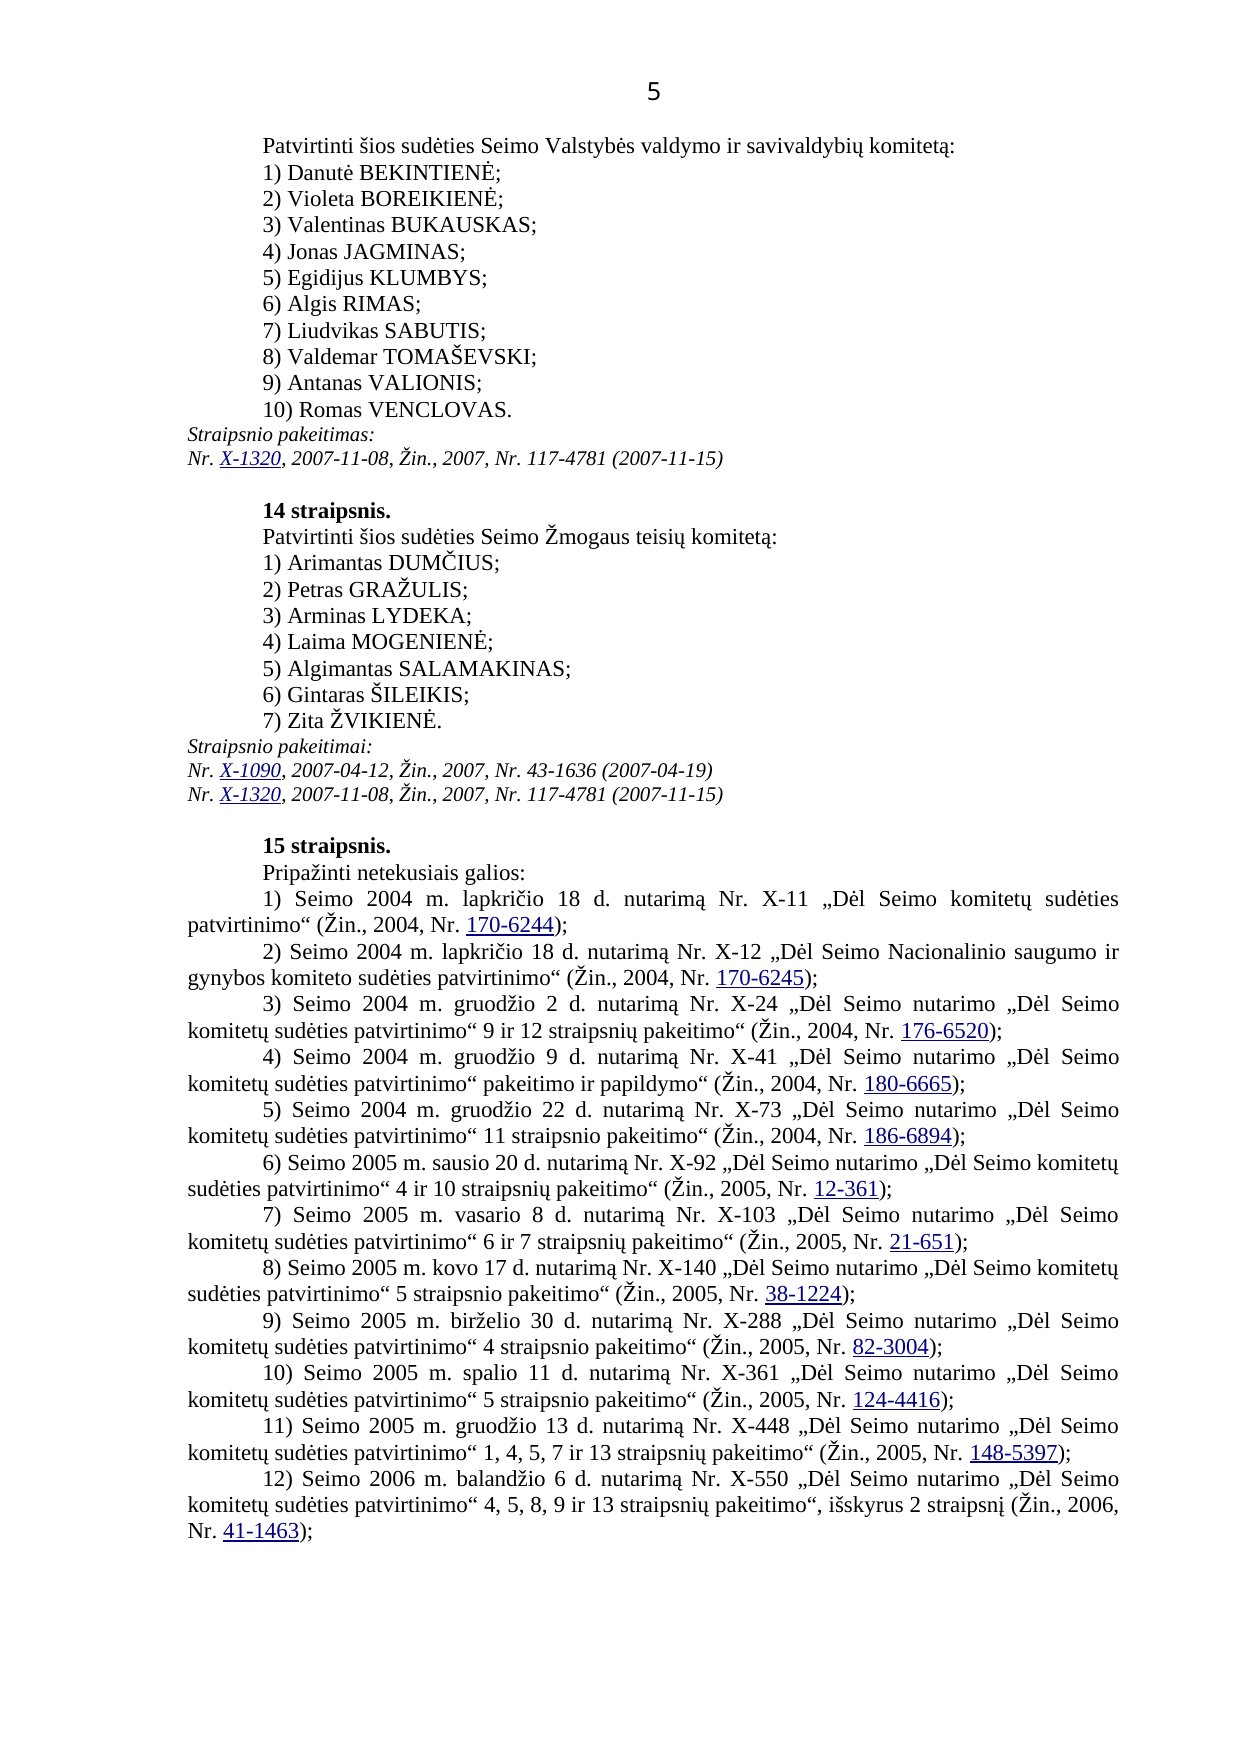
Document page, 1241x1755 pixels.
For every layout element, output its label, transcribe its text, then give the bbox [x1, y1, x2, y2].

text Nr. X-1320, 2007-11-08, Žin., 2007, Nr. 117-4781 (2007-11-15) [187, 782, 1120, 806]
text Nr. X-1090, 2007-04-12, Žin., 2007, Nr. 43-1636 (2007-04-19) [187, 758, 1120, 782]
text 15 straipsnis. [187, 832, 1120, 859]
text 3) Seimo 2004 m. gruodžio 2 d. nutarimą Nr. X-24 „Dėl Seimo nutarimo „Dėl Seimo komitetų sudėties patvirtinimo“ 9 ir 12 straipsnių pakeitimo“ (Žin., 2004, Nr. 176-6520); [187, 991, 1120, 1043]
text 3) Valentinas BUKAUSKAS; [187, 211, 1120, 238]
text 4) Jonas JAGMINAS; [187, 238, 1120, 264]
text 2) Violeta BOREIKIENĖ; [187, 185, 1120, 211]
text Pripažinti netekusiais galios: [187, 859, 1120, 885]
text 8) Valdemar TOMAŠEVSKI; [187, 343, 1120, 369]
text Straipsnio pakeitimas: [187, 422, 1120, 446]
text 4) Seimo 2004 m. gruodžio 9 d. nutarimą Nr. X-41 „Dėl Seimo nutarimo „Dėl Seimo komitetų sudėties patvirtinimo“ pakeitimo ir papildymo“ (Žin., 2004, Nr. 180-6665); [187, 1043, 1120, 1096]
text 12) Seimo 2006 m. balandžio 6 d. nutarimą Nr. X-550 „Dėl Seimo nutarimo „Dėl Seimo komitetų sudėties patvirtinimo“ 4, 5, 8, 9 ir 13 straipsnių pakeitimo“, išskyrus 2 straipsnį (Žin., 2006, Nr. 41-1463); [187, 1465, 1120, 1544]
text Patvirtinti šios sudėties Seimo Valstybės valdymo ir savivaldybių komitetą: [187, 132, 1120, 159]
text Straipsnio pakeitimai: [187, 734, 1120, 758]
text 8) Seimo 2005 m. kovo 17 d. nutarimą Nr. X-140 „Dėl Seimo nutarimo „Dėl Seimo komitetų sudėties patvirtinimo“ 5 straipsnio pakeitimo“ (Žin., 2005, Nr. 38-1224); [187, 1254, 1120, 1307]
text 11) Seimo 2005 m. gruodžio 13 d. nutarimą Nr. X-448 „Dėl Seimo nutarimo „Dėl Seimo komitetų sudėties patvirtinimo“ 1, 4, 5, 7 ir 13 straipsnių pakeitimo“ (Žin., 2005, Nr. 148-5397); [187, 1412, 1120, 1465]
text 4) Laima MOGENIENĖ; [187, 628, 1120, 655]
text 1) Seimo 2004 m. lapkričio 18 d. nutarimą Nr. X-11 „Dėl Seimo komitetų sudėties patvirtinimo“ (Žin., 2004, Nr. 170-6244); [187, 885, 1120, 938]
text 7) Liudvikas SABUTIS; [187, 317, 1120, 343]
text 5) Algimantas SALAMAKINAS; [187, 655, 1120, 681]
text 7) Zita ŽVIKIENĖ. [187, 707, 1120, 734]
text 9) Seimo 2005 m. birželio 30 d. nutarimą Nr. X-288 „Dėl Seimo nutarimo „Dėl Seimo komitetų sudėties patvirtinimo“ 4 straipsnio pakeitimo“ (Žin., 2005, Nr. 82-3004); [187, 1307, 1120, 1359]
text 7) Seimo 2005 m. vasario 8 d. nutarimą Nr. X-103 „Dėl Seimo nutarimo „Dėl Seimo komitetų sudėties patvirtinimo“ 6 ir 7 straipsnių pakeitimo“ (Žin., 2005, Nr. 21-651); [187, 1201, 1120, 1254]
text 10) Romas VENCLOVAS. [187, 396, 1120, 422]
text 3) Arminas LYDEKA; [187, 602, 1120, 628]
text 6) Seimo 2005 m. sausio 20 d. nutarimą Nr. X-92 „Dėl Seimo nutarimo „Dėl Seimo komitetų sudėties patvirtinimo“ 4 ir 10 straipsnių pakeitimo“ (Žin., 2005, Nr. 12-361); [187, 1149, 1120, 1201]
text Nr. X-1320, 2007-11-08, Žin., 2007, Nr. 117-4781 (2007-11-15) [187, 446, 1120, 470]
text 10) Seimo 2005 m. spalio 11 d. nutarimą Nr. X-361 „Dėl Seimo nutarimo „Dėl Seimo komitetų sudėties patvirtinimo“ 5 straipsnio pakeitimo“ (Žin., 2005, Nr. 124-4416); [187, 1359, 1120, 1412]
text 1) Arimantas DUMČIUS; [187, 549, 1120, 576]
text 5) Egidijus KLUMBYS; [187, 264, 1120, 290]
text 2) Seimo 2004 m. lapkričio 18 d. nutarimą Nr. X-12 „Dėl Seimo Nacionalinio saugumo ir gynybos komiteto sudėties patvirtinimo“ (Žin., 2004, Nr. 170-6245); [187, 938, 1120, 991]
text 9) Antanas VALIONIS; [187, 369, 1120, 396]
text 14 straipsnis. [187, 497, 1120, 523]
text 6) Gintaras ŠILEIKIS; [187, 681, 1120, 707]
text 2) Petras GRAŽULIS; [187, 576, 1120, 602]
text 1) Danutė BEKINTIENĖ; [187, 159, 1120, 185]
text 6) Algis RIMAS; [187, 290, 1120, 317]
text Patvirtinti šios sudėties Seimo Žmogaus teisių komitetą: [187, 523, 1120, 549]
text 5) Seimo 2004 m. gruodžio 22 d. nutarimą Nr. X-73 „Dėl Seimo nutarimo „Dėl Seimo komitetų sudėties patvirtinimo“ 11 straipsnio pakeitimo“ (Žin., 2004, Nr. 186-6894); [187, 1096, 1120, 1149]
